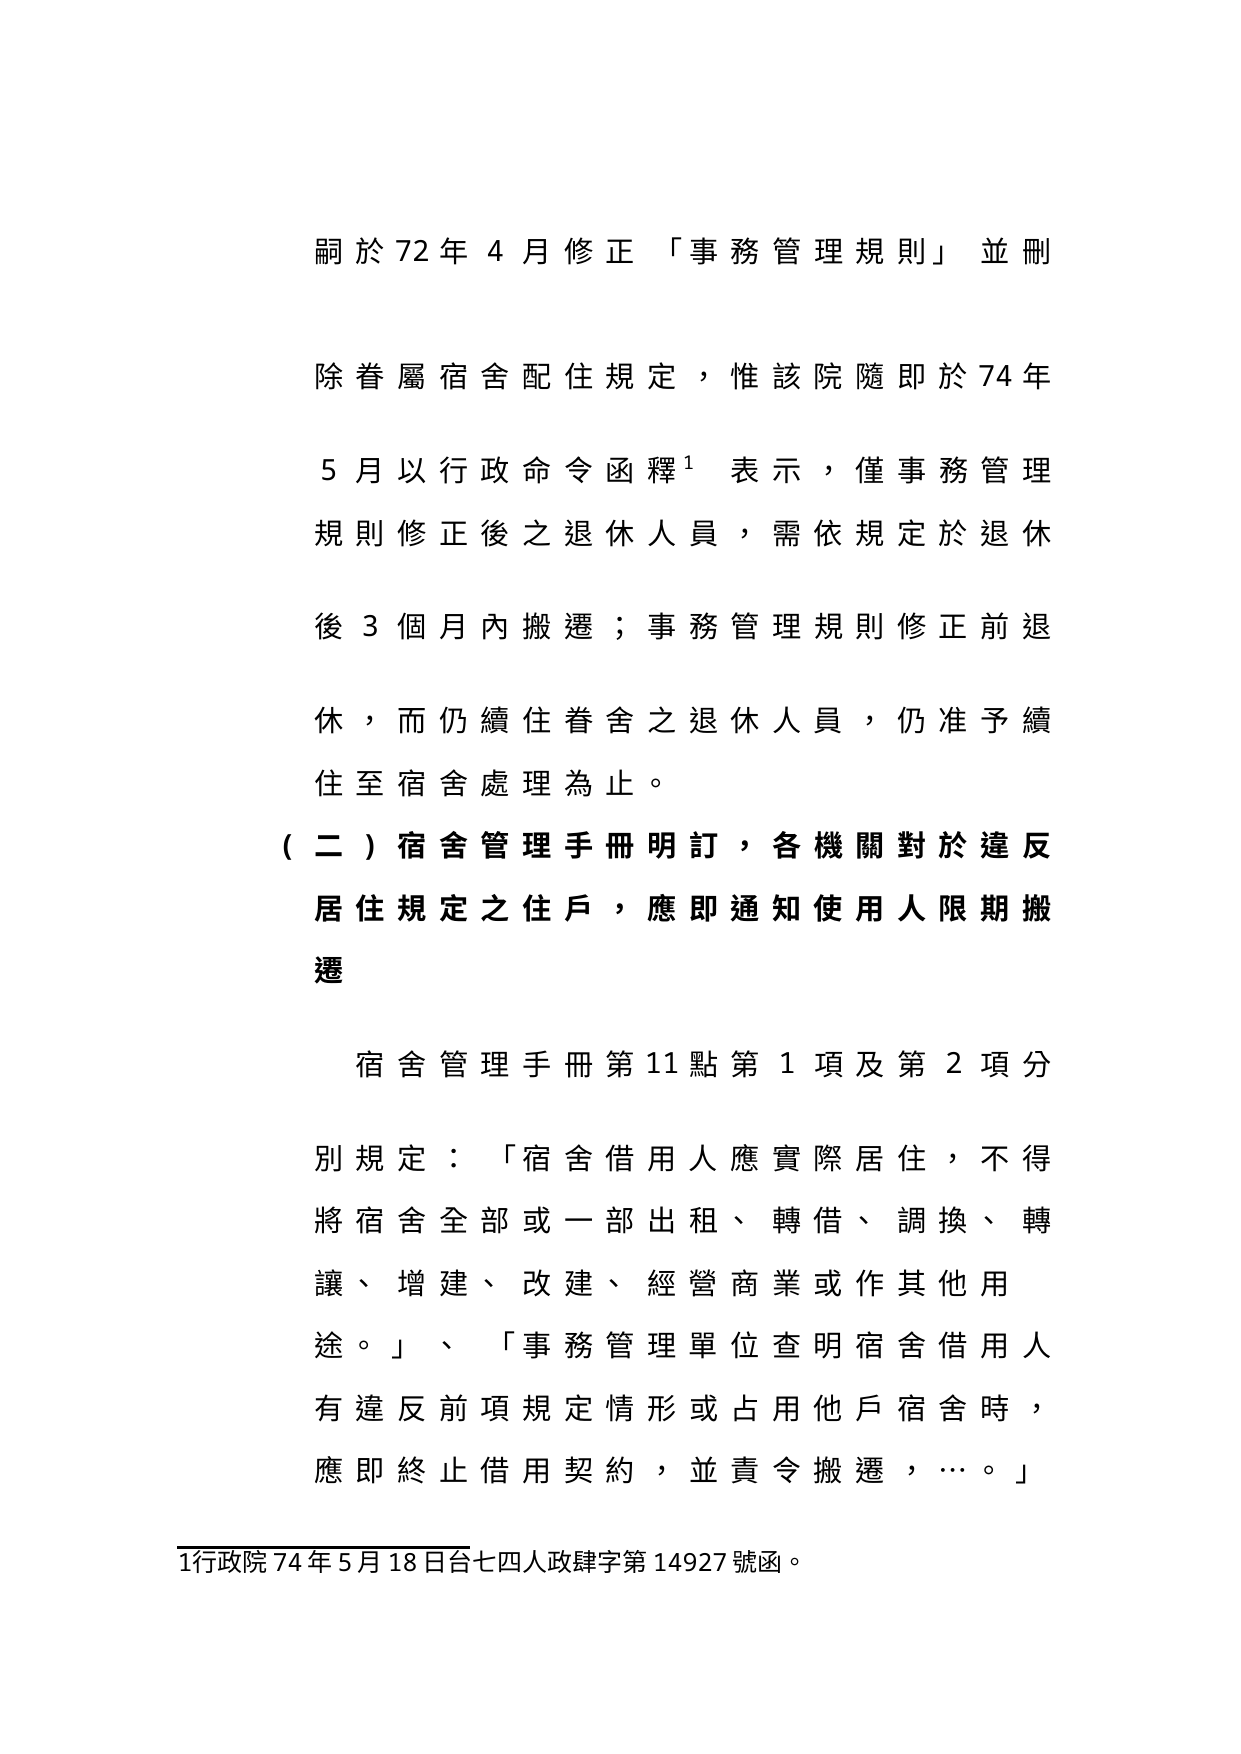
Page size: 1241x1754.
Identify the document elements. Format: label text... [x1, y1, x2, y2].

text 行政院前於46年訂頒「事務管理規則」，明訂各機關編制內正式人員，凡有直系親屬或配偶隨居任所者，得申配眷屬宿舍。嗣於72年4月修正「事務管理規則」並刪除眷屬宿舍配住規定，惟該院隨即於74年5月以行政命令函釋表示，僅事務管理規則修正後之退休人員，需依規定於退休後3個月內搬遷；事務管理規則修正前退休，而仍續住眷舍之退休人員，仍准予續住至宿舍處理為止。 [271, 177, 1058, 802]
text 宿舍管理手冊第11點第1項及第2項分別規定：「宿舍借用人應實際居住，不得將宿舍全部或一部出租、轉借、調換、轉讓、增建、改建、經營商業或作其他用途。」、「事務管理單位查明宿舍借用人有違反前項規定情形或占用他戶宿舍時，應即終止借用契約，並責令搬遷，…。」 [271, 990, 1058, 1490]
text (二)宿舍管理手冊明訂，各機關對於違反居住規定之住戶，應即通知使用人限期搬遷 [242, 802, 1058, 990]
text 行政院74年5月18日台七四人政肆字第14927號函。 [177, 1548, 1063, 1577]
